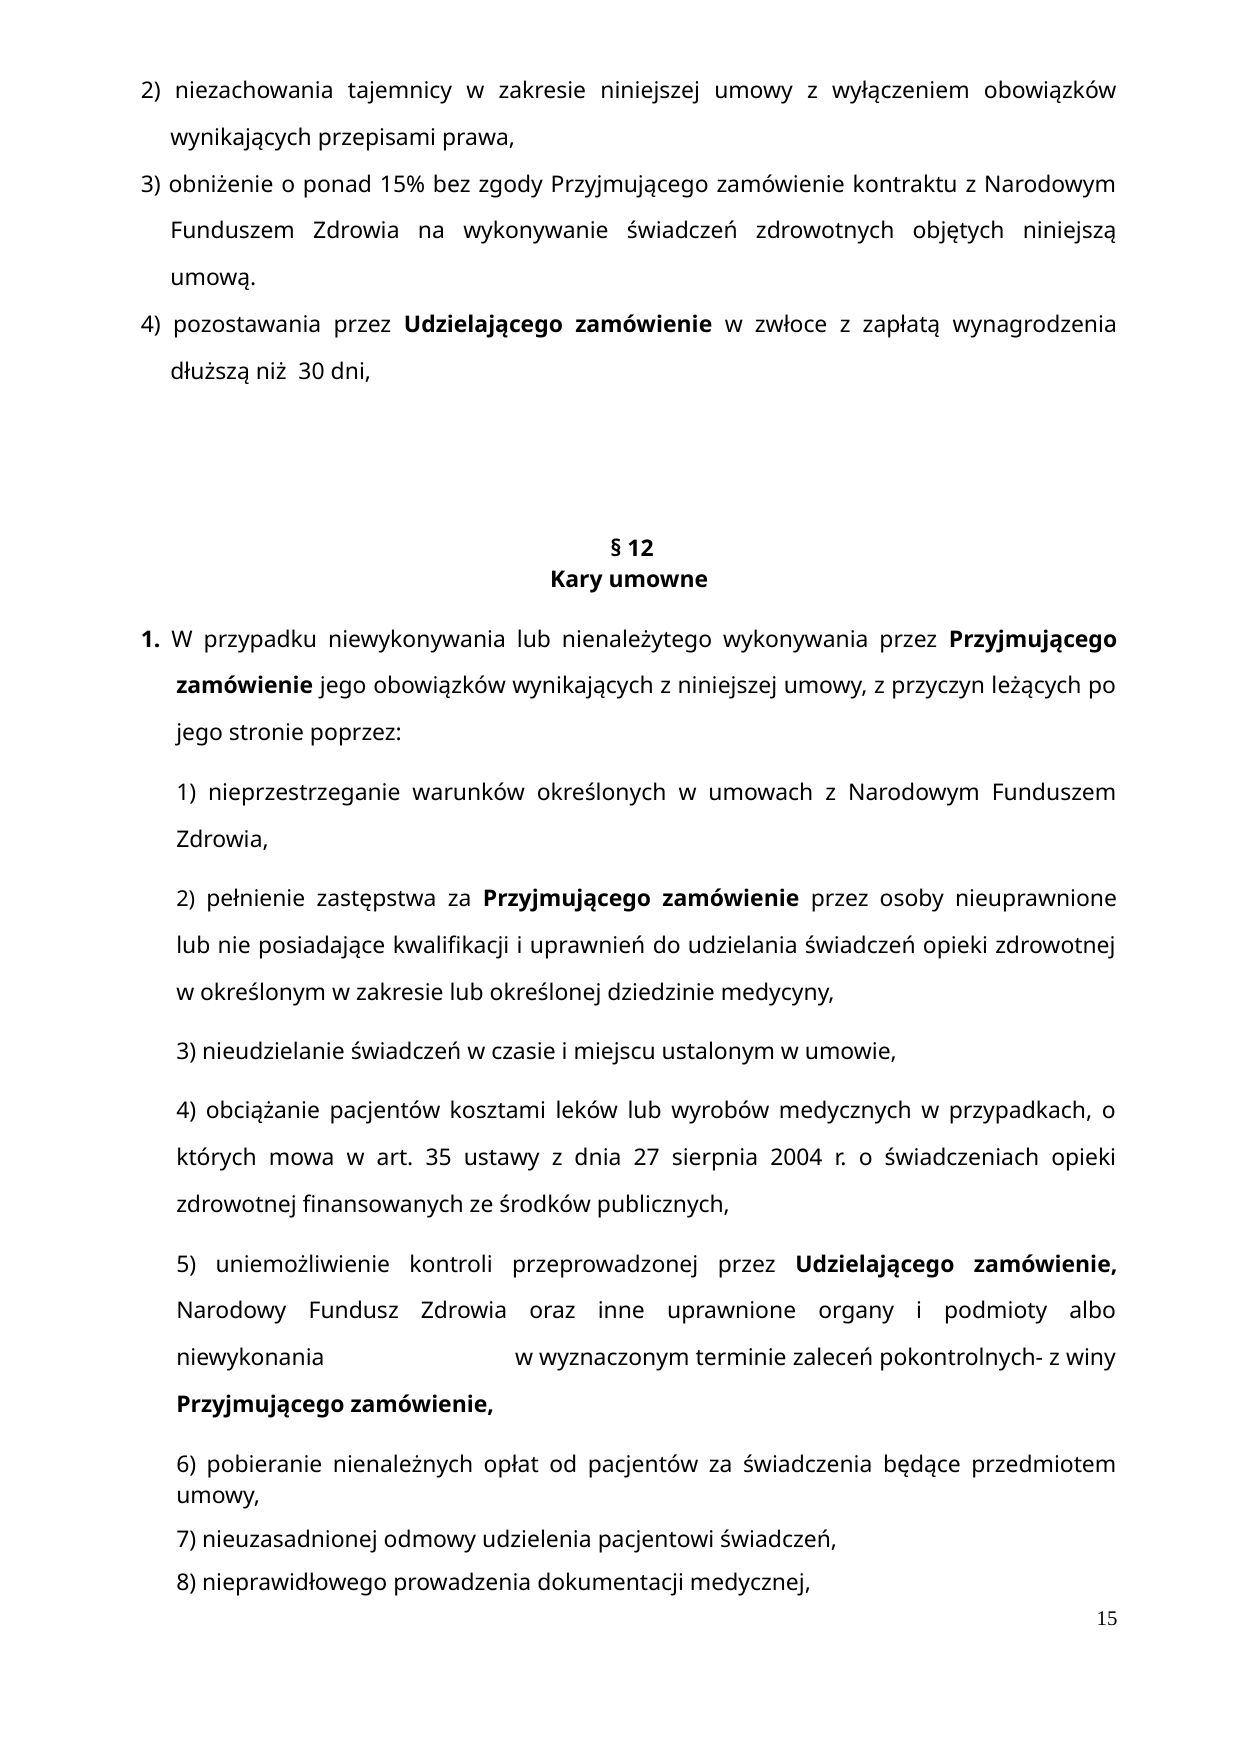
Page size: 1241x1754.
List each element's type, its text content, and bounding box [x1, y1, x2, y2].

text 4) pozostawania przez Udzielającego zamówienie w zwłoce z zapłatą wynagrodzenia dłuższą niż 30 dni, [141, 308, 1117, 386]
text 8) nieprawidłowego prowadzenia dokumentacji medycznej, [176, 1566, 1117, 1598]
text Kary umowne [141, 563, 1117, 594]
text § 12 [141, 532, 1117, 563]
text 4) obciążanie pacjentów kosztami leków lub wyrobów medycznych w przypadkach, o których mowa w art. 35 ustawy z dnia 27 sierpnia 2004 r. o świadczeniach opieki zdrowotnej finansowanych ze środków publicznych, [176, 1094, 1117, 1219]
text 2) niezachowania tajemnicy w zakresie niniejszej umowy z wyłączeniem obowiązków wynikających przepisami prawa, [141, 74, 1117, 152]
text 1. W przypadku niewykonywania lub nienależytego wykonywania przez Przyjmującego zamówienie jego obowiązków wynikających z niniejszej umowy, z przyczyn leżących po jego stronie poprzez: [141, 623, 1117, 748]
text 5) uniemożliwienie kontroli przeprowadzonej przez Udzielającego zamówienie, Narodowy Fundusz Zdrowia oraz inne uprawnione organy i podmioty albo niewykonania w wyznaczonym terminie zaleceń pokontrolnych- z winy Przyjmującego zamówienie, [176, 1248, 1117, 1419]
text 7) nieuzasadnionej odmowy udzielenia pacjentowi świadczeń, [176, 1523, 1117, 1554]
text 3) obniżenie o ponad 15% bez zgody Przyjmującego zamówienie kontraktu z Narodowym Funduszem Zdrowia na wykonywanie świadczeń zdrowotnych objętych niniejszą umową. [141, 167, 1117, 292]
text 1) nieprzestrzeganie warunków określonych w umowach z Narodowym Funduszem Zdrowia, [176, 776, 1117, 854]
text 6) pobieranie nienależnych opłat od pacjentów za świadczenia będące przedmiotem umowy, [176, 1448, 1117, 1510]
text 2) pełnienie zastępstwa za Przyjmującego zamówienie przez osoby nieuprawnione lub nie posiadające kwalifikacji i uprawnień do udzielania świadczeń opieki zdrowotnej w określonym w zakresie lub określonej dziedzinie medycyny, [176, 882, 1117, 1007]
text 3) nieudzielanie świadczeń w czasie i miejscu ustalonym w umowie, [176, 1035, 1117, 1066]
